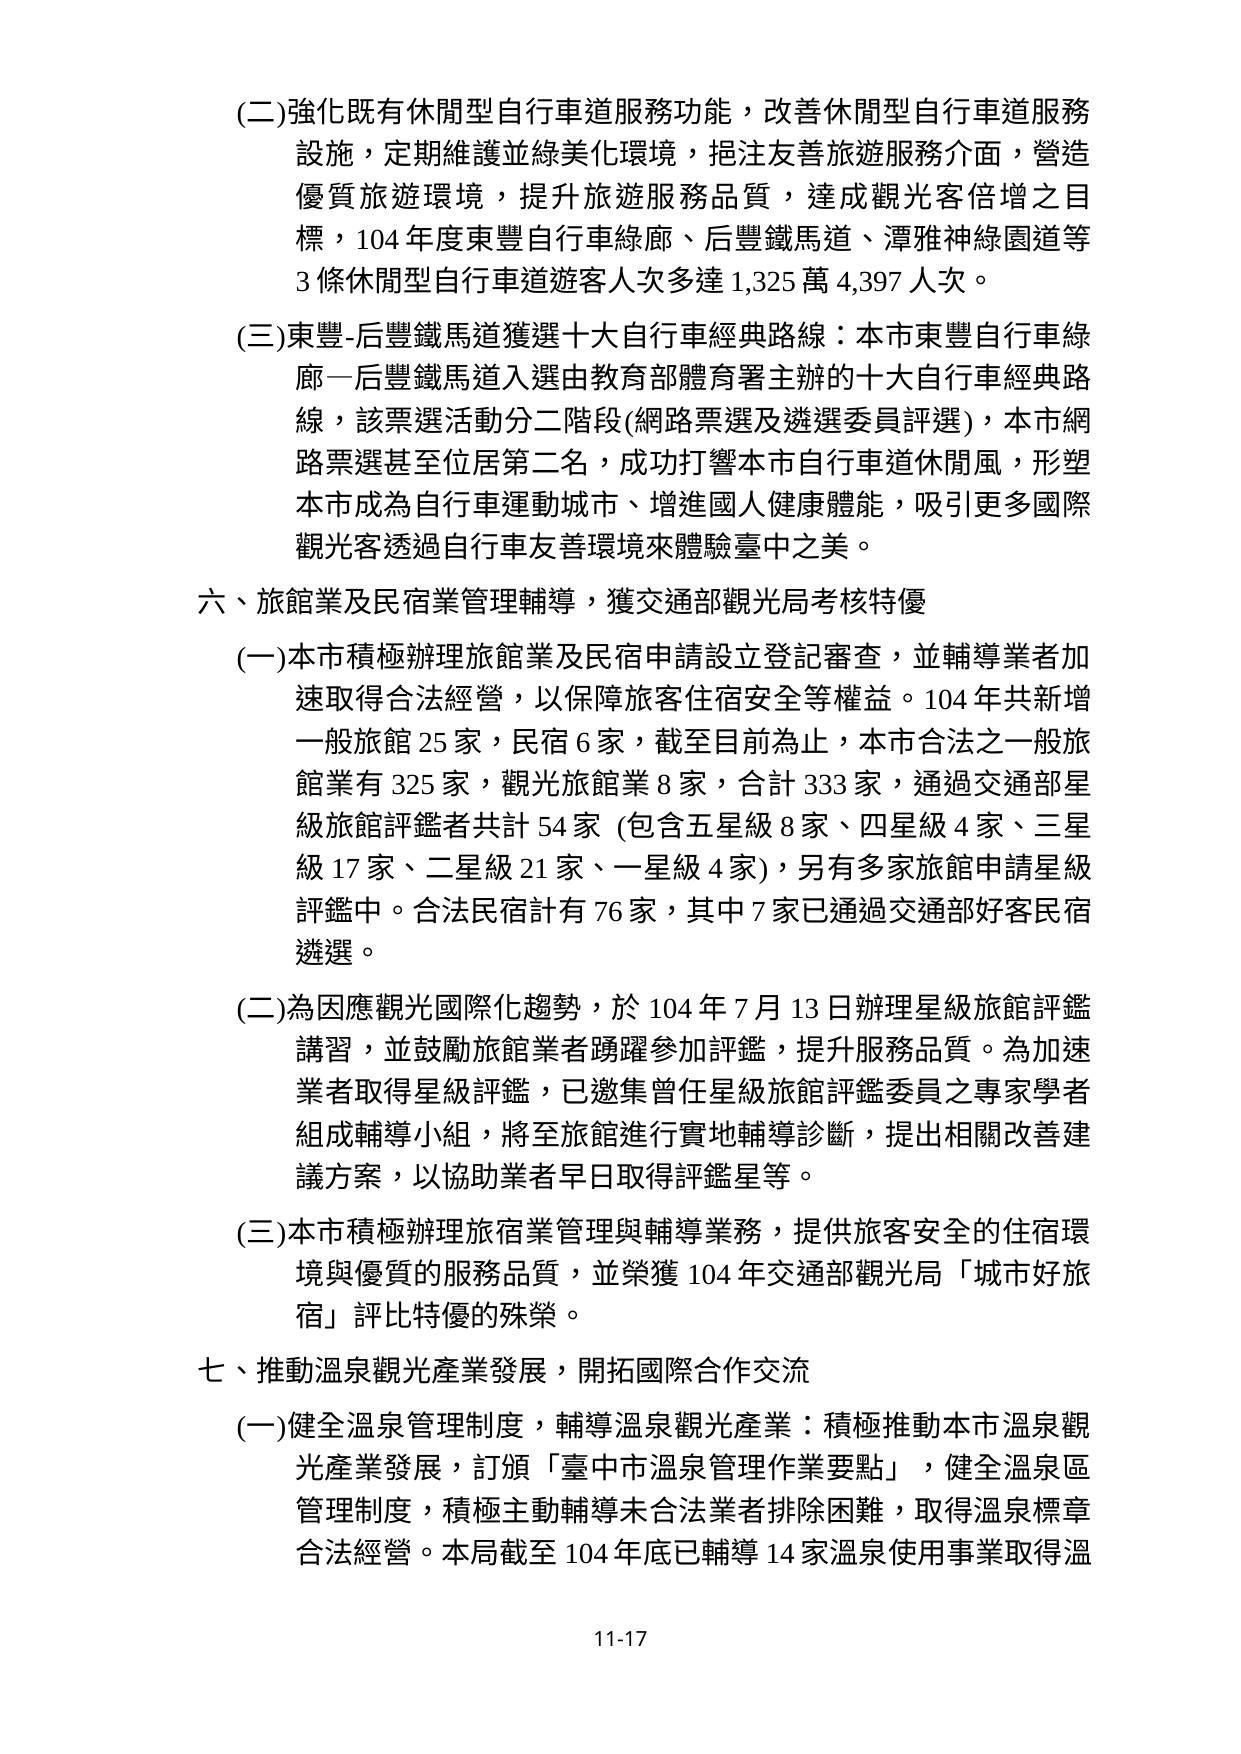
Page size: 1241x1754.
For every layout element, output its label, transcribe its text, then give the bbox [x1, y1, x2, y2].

text (一)健全溫泉管理制度，輔導溫泉觀光產業：積極推動本市溫泉觀光產業發展，訂頒「臺中市溫泉管理作業要點」，健全溫泉區管理制度，積極主動輔導未合法業者排除困難，取得溫泉標章合法經營。本局截至104年底已輔導14家溫泉使用事業取得溫 [236, 1403, 1092, 1572]
text (三)東豐-后豐鐵馬道獲選十大自行車經典路線：本市東豐自行車綠廊—后豐鐵馬道入選由教育部體育署主辦的十大自行車經典路線，該票選活動分二階段(網路票選及遴選委員評選)，本市網路票選甚至位居第二名，成功打響本市自行車道休閒風，形塑本市成為自行車運動城市、增進國人健康體能，吸引更多國際觀光客透過自行車友善環境來體驗臺中之美。 [236, 313, 1092, 566]
text 七、推動溫泉觀光產業發展，開拓國際合作交流 [198, 1348, 1092, 1390]
text (二)為因應觀光國際化趨勢，於104年7月13日辦理星級旅館評鑑講習，並鼓勵旅館業者踴躍參加評鑑，提升服務品質。為加速業者取得星級評鑑，已邀集曾任星級旅館評鑑委員之專家學者組成輔導小組，將至旅館進行實地輔導診斷，提出相關改善建議方案，以協助業者早日取得評鑑星等。 [236, 984, 1092, 1196]
text (三)本市積極辦理旅宿業管理與輔導業務，提供旅客安全的住宿環境與優質的服務品質，並榮獲104年交通部觀光局「城市好旅宿」評比特優的殊榮。 [236, 1208, 1092, 1335]
text 六、旅館業及民宿業管理輔導，獲交通部觀光局考核特優 [198, 579, 1092, 621]
text (二)強化既有休閒型自行車道服務功能，改善休閒型自行車道服務設施，定期維護並綠美化環境，挹注友善旅遊服務介面，營造優質旅遊環境，提升旅遊服務品質，達成觀光客倍增之目標，104年度東豐自行車綠廊、后豐鐵馬道、潭雅神綠園道等3條休閒型自行車道遊客人次多達1,325萬4,397人次。 [236, 89, 1092, 300]
text (一)本市積極辦理旅館業及民宿申請設立登記審查，並輔導業者加速取得合法經營，以保障旅客住宿安全等權益。104年共新增一般旅館25家，民宿6家，截至目前為止，本市合法之一般旅館業有325家，觀光旅館業8家，合計333家，通過交通部星級旅館評鑑者共計54家 (包含五星級8家、四星級4家、三星級17家、二星級21家、一星級4家)，另有多家旅館申請星級評鑑中。合法民宿計有76家，其中7家已通過交通部好客民宿遴選。 [236, 634, 1092, 972]
